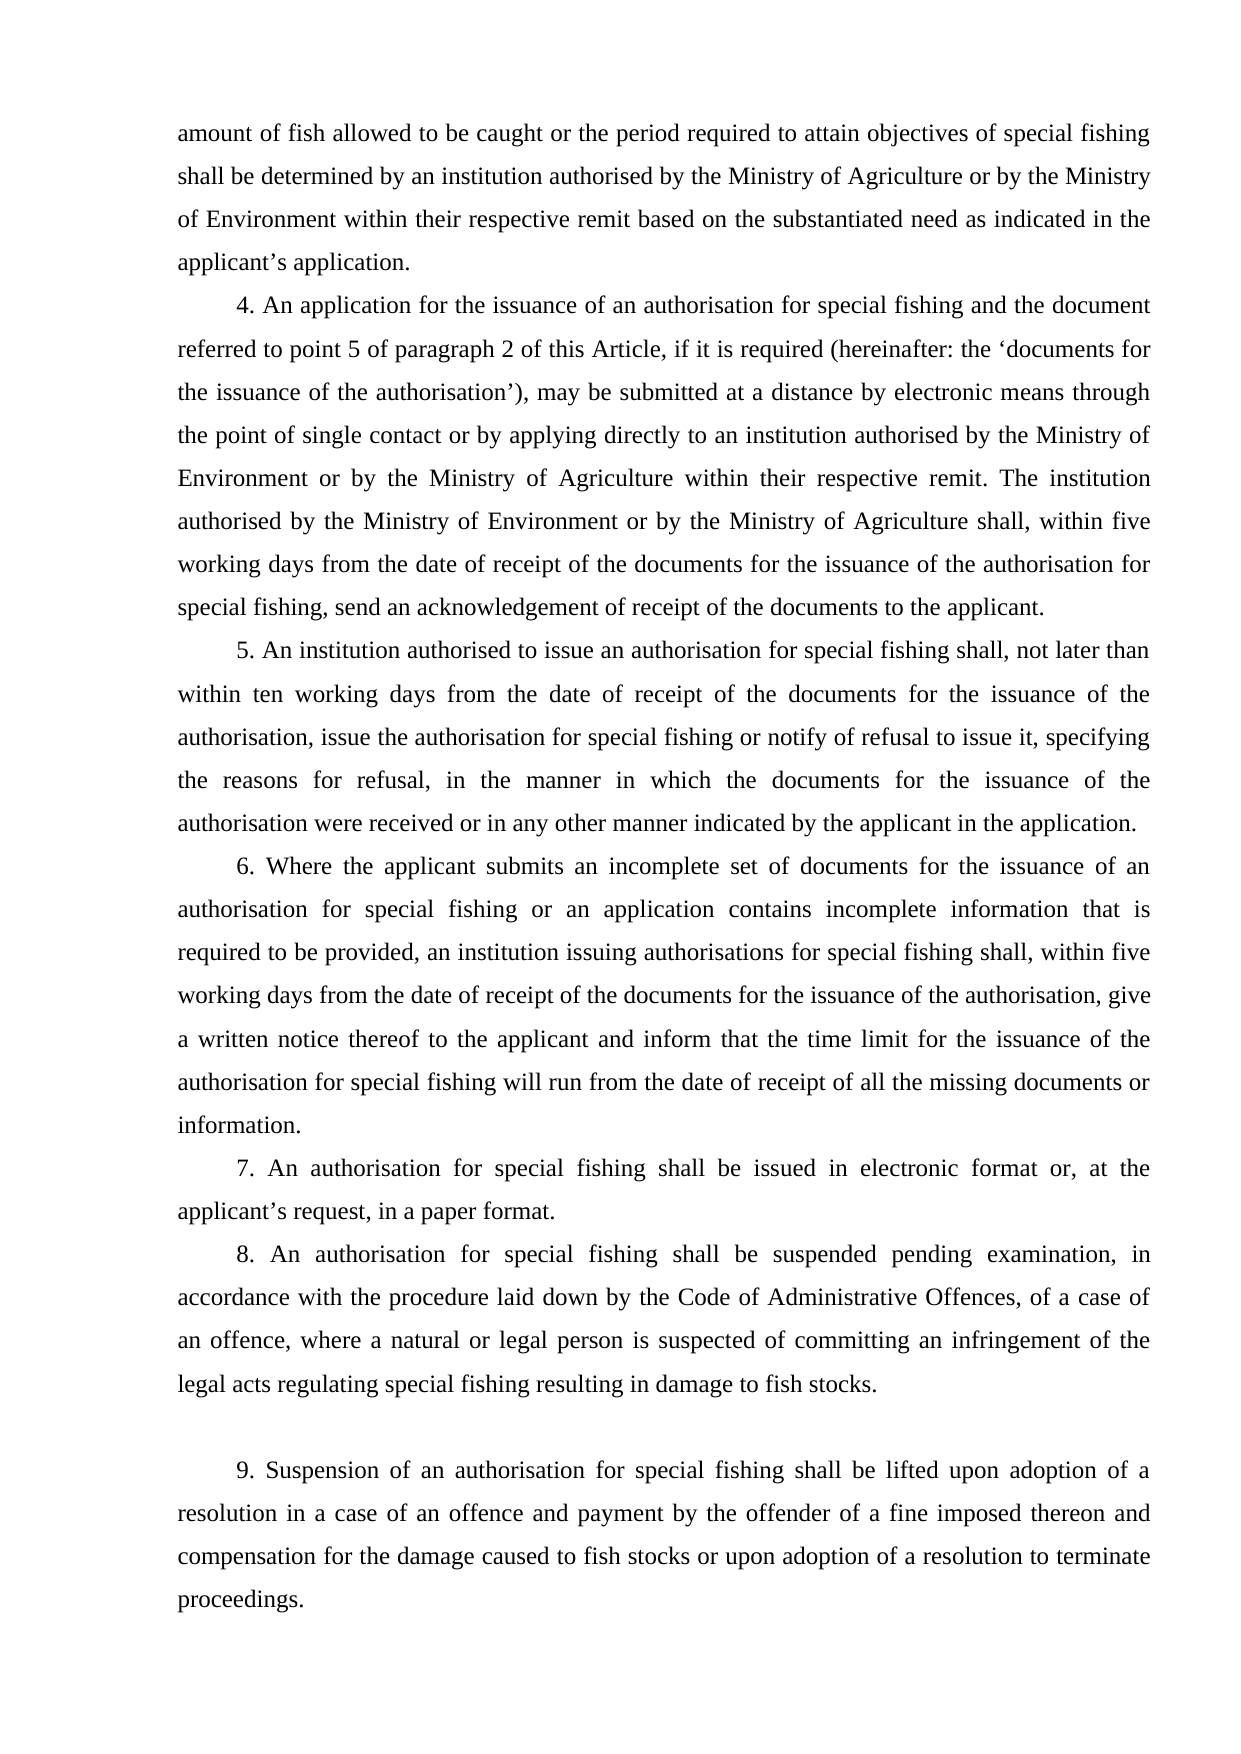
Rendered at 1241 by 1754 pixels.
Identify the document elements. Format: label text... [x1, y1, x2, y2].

text amount of fish allowed to be caught or the period required to attain objectives of special fishing shall be determined by an institution authorised by the Ministry of Agriculture or by the Ministry of Environment within their respective remit based on the substantiated need as indicated in the applicant’s application. [177, 118, 1152, 276]
text 8. An authorisation for special fishing shall be suspended pending examination, in accordance with the procedure laid down by the Code of Administrative Offences, of a case of an offence, where a natural or legal person is suspected of committing an infringement of the legal acts regulating special fishing resulting in damage to fish stocks. [177, 1239, 1152, 1397]
text 6. Where the applicant submits an incomplete set of documents for the issuance of an authorisation for special fishing or an application contains incomplete information that is required to be provided, an institution issuing authorisations for special fishing shall, within five working days from the date of receipt of the documents for the issuance of the authorisation, give a written notice thereof to the applicant and inform that the time limit for the issuance of the authorisation for special fishing will run from the date of receipt of all the missing documents or information. [177, 851, 1152, 1139]
text 5. An institution authorised to issue an authorisation for special fishing shall, not later than within ten working days from the date of receipt of the documents for the issuance of the authorisation, issue the authorisation for special fishing or notify of refusal to issue it, specifying the reasons for refusal, in the manner in which the documents for the issuance of the authorisation were received or in any other manner indicated by the applicant in the application. [177, 636, 1152, 837]
text 7. An authorisation for special fishing shall be issued in electronic format or, at the applicant’s request, in a paper format. [177, 1153, 1152, 1225]
text 9. Suspension of an authorisation for special fishing shall be lifted upon adoption of a resolution in a case of an offence and payment by the offender of a fine imposed thereon and compensation for the damage caused to fish stocks or upon adoption of a resolution to terminate proceedings. [177, 1455, 1152, 1613]
text 4. An application for the issuance of an authorisation for special fishing and the document referred to point 5 of paragraph 2 of this Article, if it is required (hereinafter: the ‘documents for the issuance of the authorisation’), may be submitted at a distance by electronic means through the point of single contact or by applying directly to an institution authorised by the Ministry of Environment or by the Ministry of Agriculture within their respective remit. The institution authorised by the Ministry of Environment or by the Ministry of Agriculture shall, within five working days from the date of receipt of the documents for the issuance of the authorisation for special fishing, send an acknowledgement of receipt of the documents to the applicant. [177, 291, 1152, 621]
